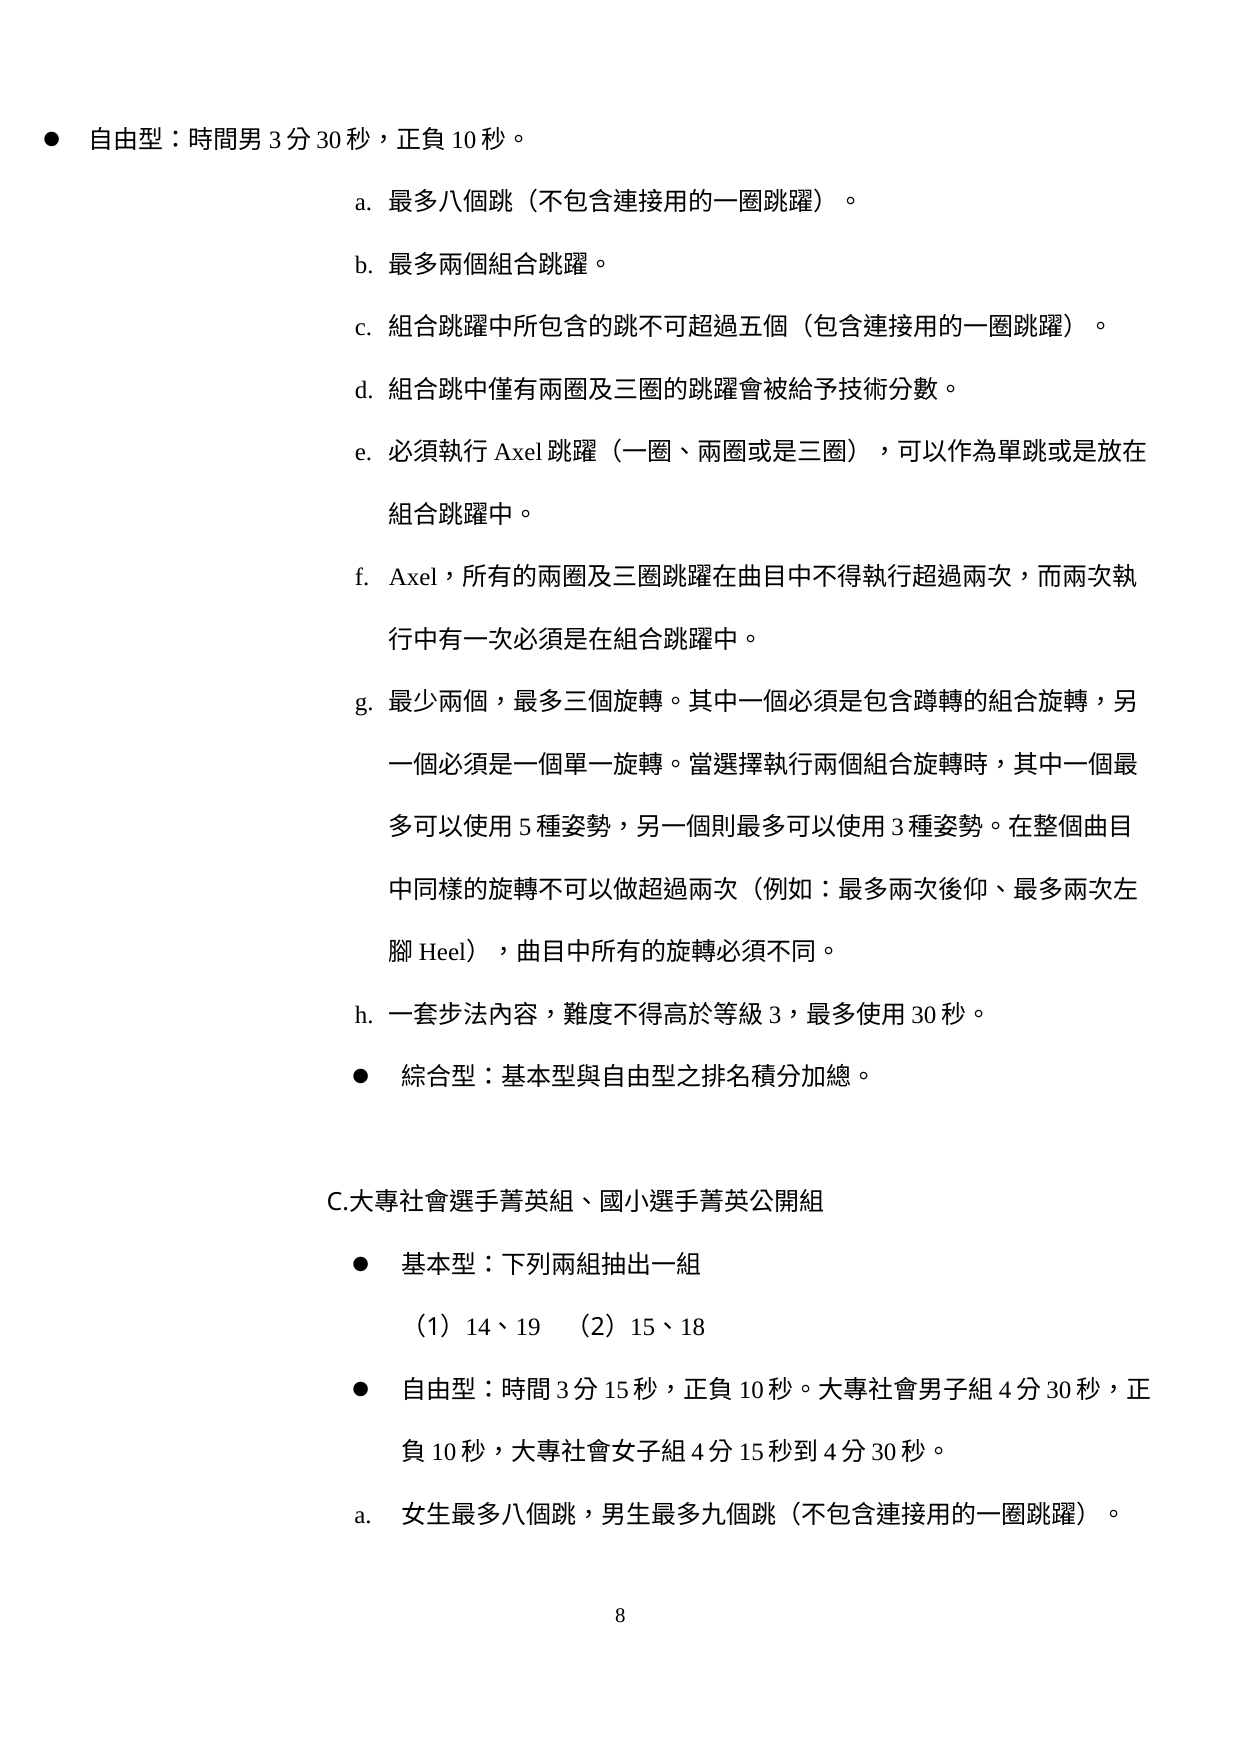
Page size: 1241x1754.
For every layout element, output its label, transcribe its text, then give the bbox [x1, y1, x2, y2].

text C.大專社會選手菁英組、國小選手菁英公開組 [326, 1158, 1152, 1221]
list 最多八個跳（不包含連接用的一圈跳躍）。 [354, 158, 1152, 221]
list 一套步法內容，難度不得高於等級3，最多使用30秒。 [354, 971, 1152, 1033]
list 綜合型：基本型與自由型之排名積分加總。 [351, 1033, 1152, 1096]
list 自由型：時間男3分30秒，正負10秒。 [42, 96, 1152, 158]
text （1）14、19 （2）15、18 [401, 1283, 1152, 1346]
list 組合跳躍中所包含的跳不可超過五個（包含連接用的一圈跳躍）。 [354, 283, 1152, 346]
list 自由型：時間3分15秒，正負10秒。大專社會男子組4分30秒，正負10秒，大專社會女子組4分15秒到4分30秒。 [351, 1346, 1152, 1471]
list 最多兩個組合跳躍。 [354, 221, 1152, 283]
list 最少兩個，最多三個旋轉。其中一個必須是包含蹲轉的組合旋轉，另一個必須是一個單一旋轉。當選擇執行兩個組合旋轉時，其中一個最多可以使用5種姿勢，另一個則最多可以使用3種姿勢。在整個曲目中同樣的旋轉不可以做超過兩次（例如：最多兩次後仰、最多兩次左腳Heel），曲目中所有的旋轉必須不同。 [354, 658, 1152, 971]
list Axel，所有的兩圈及三圈跳躍在曲目中不得執行超過兩次，而兩次執行中有一次必須是在組合跳躍中。 [354, 533, 1152, 658]
list 基本型：下列兩組抽出一組 [351, 1221, 1152, 1283]
list 組合跳中僅有兩圈及三圈的跳躍會被給予技術分數。 [354, 346, 1152, 408]
list 女生最多八個跳，男生最多九個跳（不包含連接用的一圈跳躍）。 [354, 1471, 1152, 1533]
list 必須執行Axel跳躍（一圈、兩圈或是三圈），可以作為單跳或是放在組合跳躍中。 [354, 408, 1152, 533]
